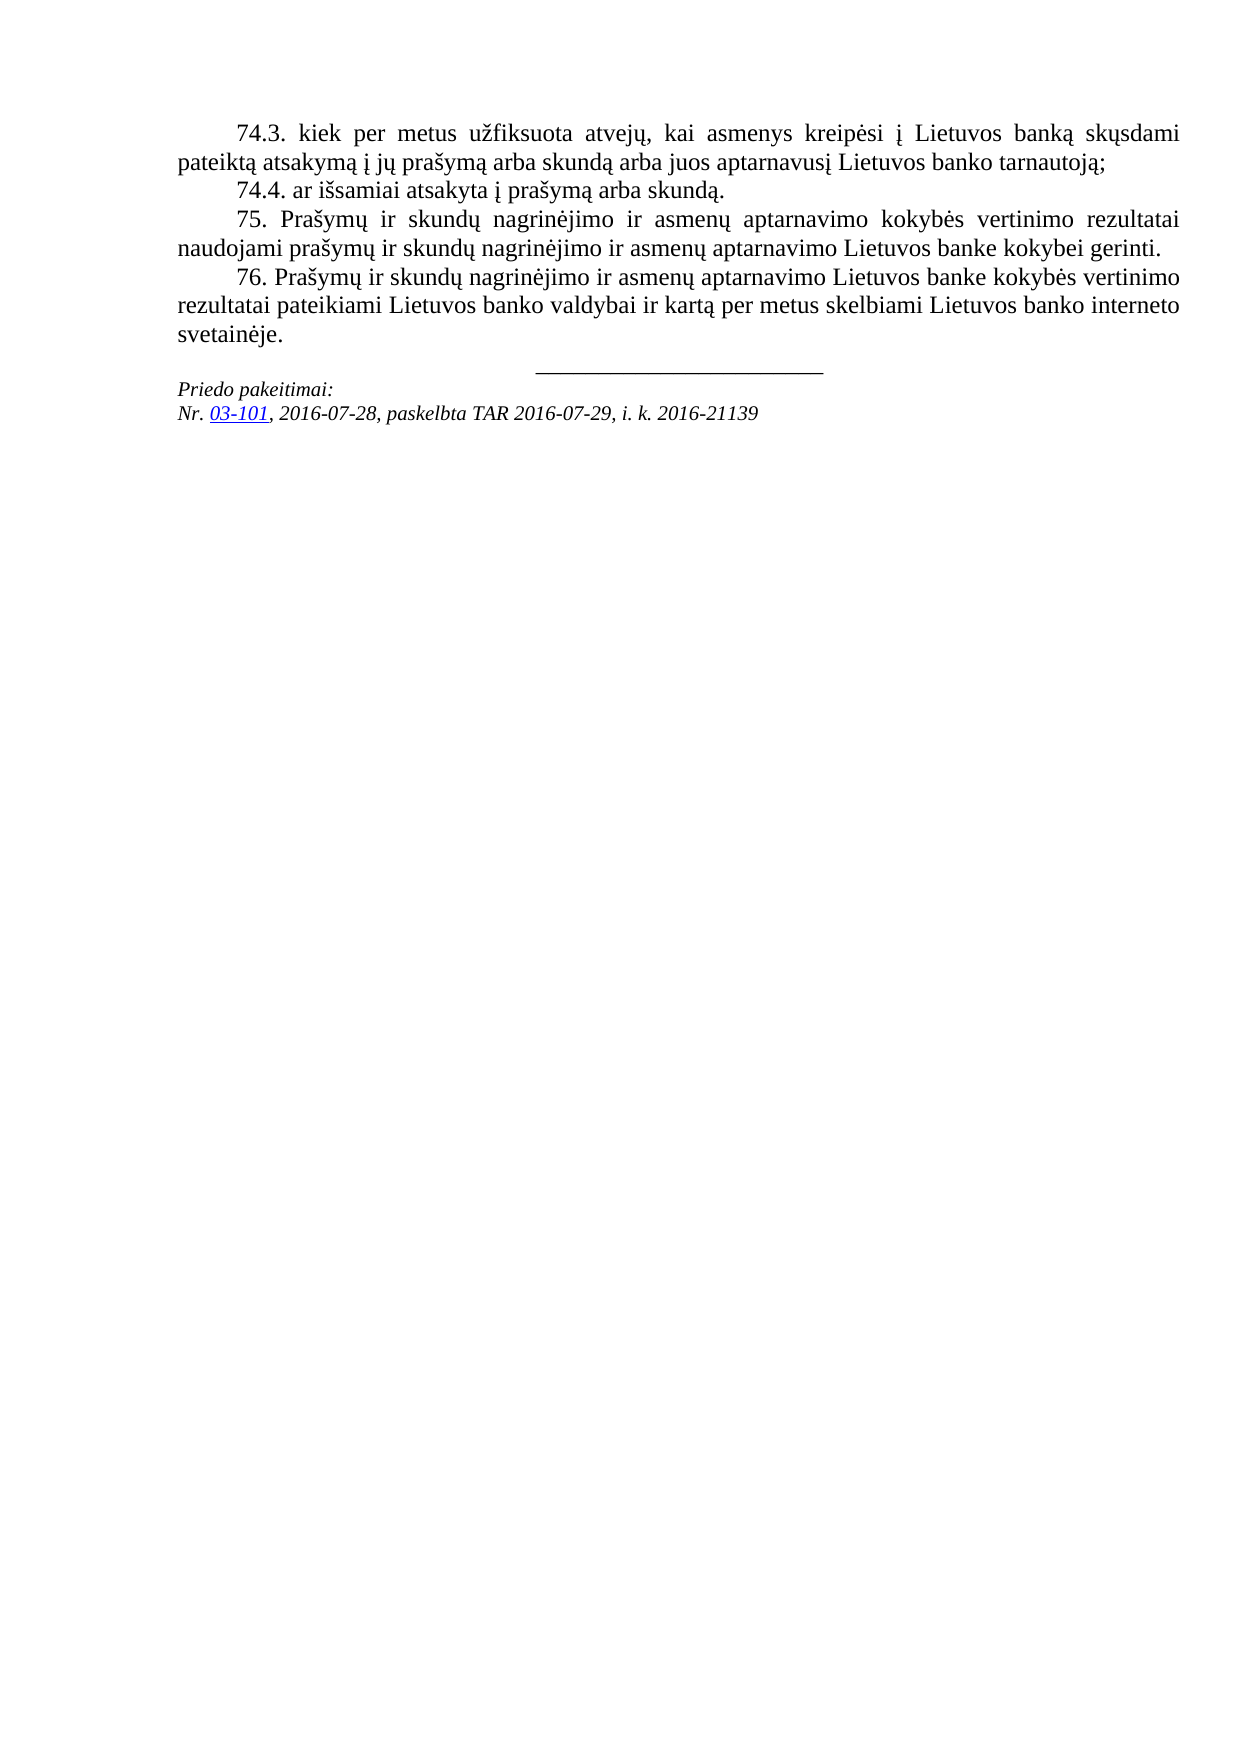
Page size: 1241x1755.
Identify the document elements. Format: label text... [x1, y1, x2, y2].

text 74.3. kiek per metus užfiksuota atvejų, kai asmenys kreipėsi į Lietuvos banką skųsdami pateiktą atsakymą į jų prašymą arba skundą arba juos aptarnavusį Lietuvos banko tarnautoją; [177, 118, 1181, 176]
text _______________________ [177, 348, 1181, 377]
text 76. Prašymų ir skundų nagrinėjimo ir asmenų aptarnavimo Lietuvos banke kokybės vertinimo rezultatai pateikiami Lietuvos banko valdybai ir kartą per metus skelbiami Lietuvos banko interneto svetainėje. [177, 262, 1181, 348]
text Priedo pakeitimai: [177, 377, 1181, 401]
text 75. Prašymų ir skundų nagrinėjimo ir asmenų aptarnavimo kokybės vertinimo rezultatai naudojami prašymų ir skundų nagrinėjimo ir asmenų aptarnavimo Lietuvos banke kokybei gerinti. [177, 204, 1181, 262]
text Nr. 03-101, 2016-07-28, paskelbta TAR 2016-07-29, i. k. 2016-21139 [177, 401, 1181, 425]
text 74.4. ar išsamiai atsakyta į prašymą arba skundą. [177, 176, 1181, 204]
